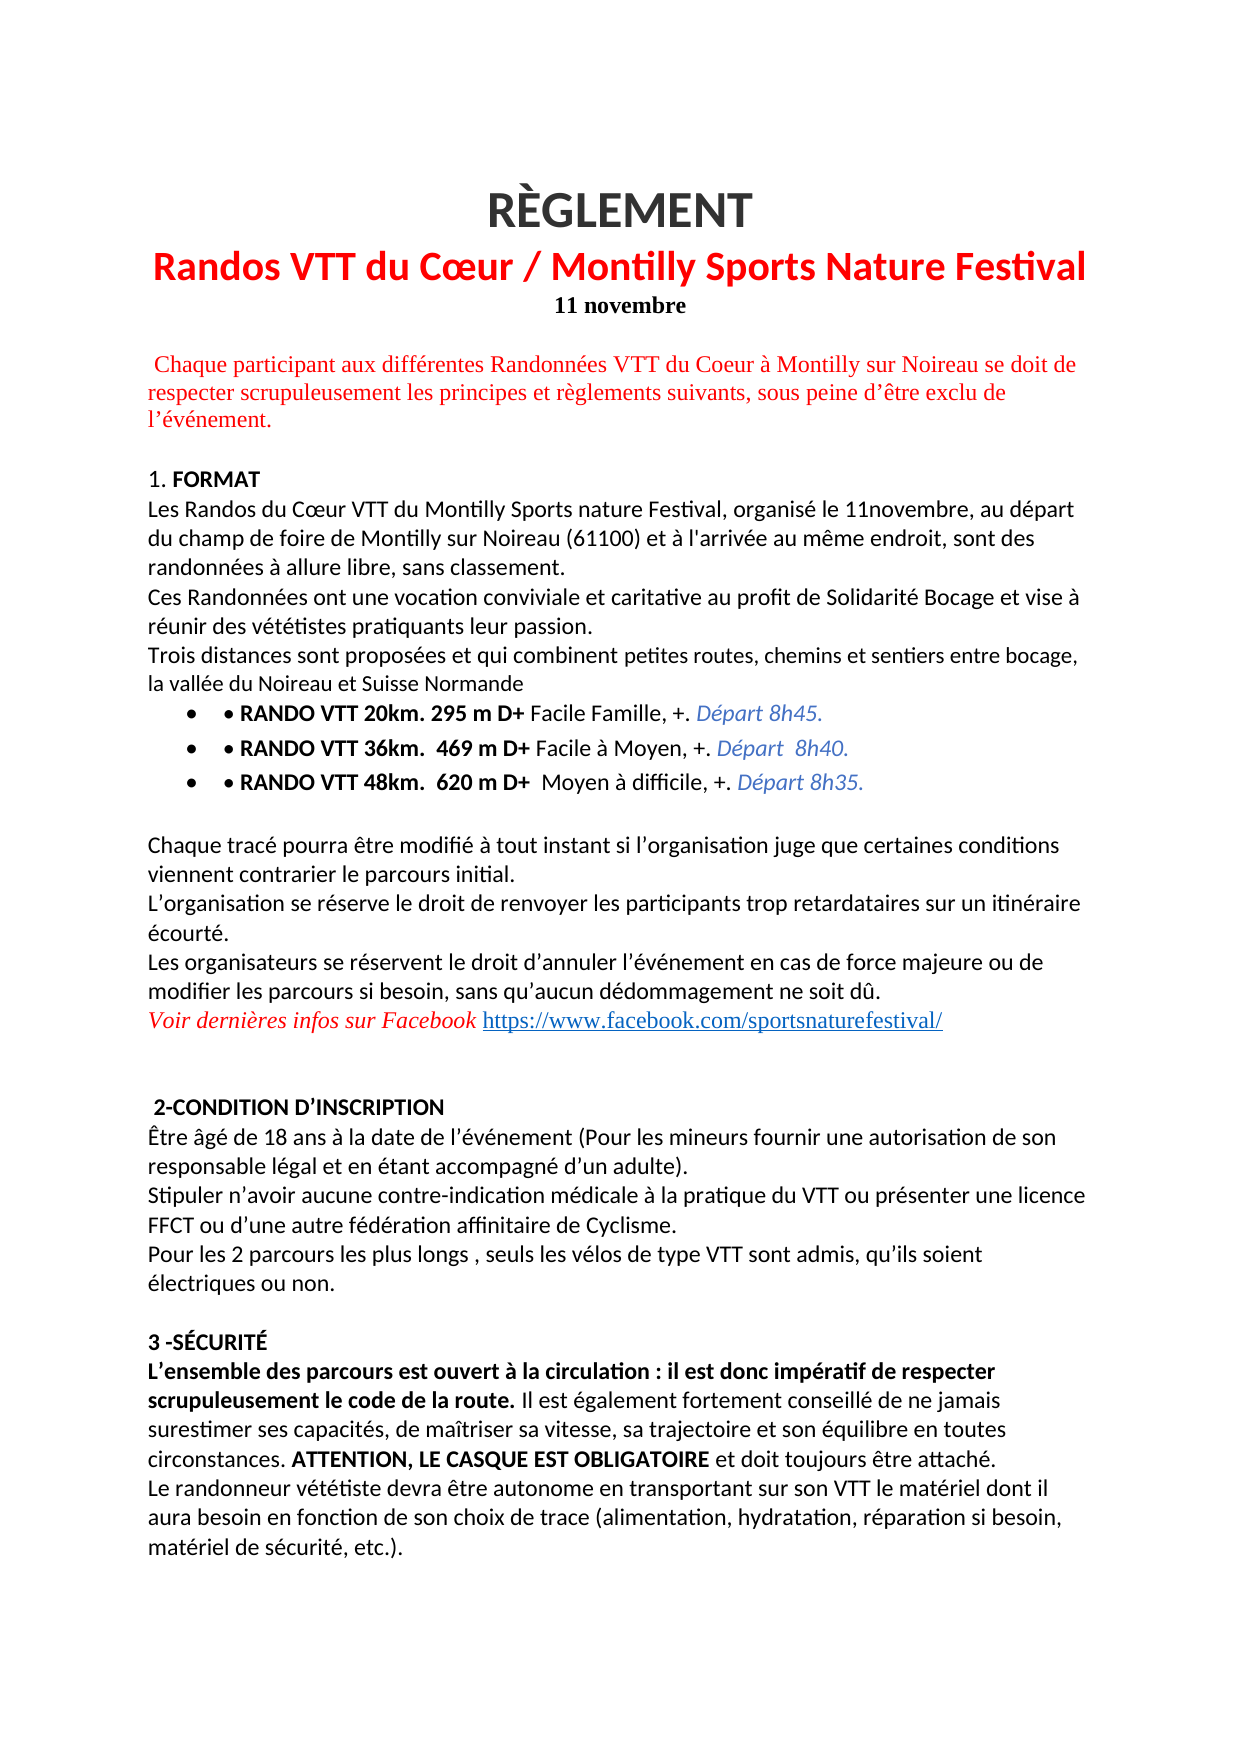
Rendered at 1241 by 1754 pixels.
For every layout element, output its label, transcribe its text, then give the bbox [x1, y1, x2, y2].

text 1. FORMAT [148, 463, 1093, 494]
list • RANDO VTT 36km. 469 m D+ Facile à Moyen, +. Départ 8h40. [185, 732, 1093, 762]
list • RANDO VTT 20km. 295 m D+ Facile Famille, +. Départ 8h45. [185, 698, 1093, 728]
text Chaque tracé pourra être modifié à tout instant si l’organisation juge que certaines conditions viennent contrarier le parcours initial. [148, 830, 1093, 888]
text Le randonneur vététiste devra être autonome en transportant sur son VTT le matériel dont il aura besoin en fonction de son choix de trace (alimentation, hydratation, réparation si besoin, matériel de sécurité, etc.). [148, 1473, 1093, 1561]
text Chaque participant aux différentes Randonnées VTT du Coeur à Montilly sur Noireau se doit de respecter scrupuleusement les principes et règlements suivants, sous peine d’être exclu de l’événement. [148, 349, 1093, 433]
text Randos VTT du Cœur / Montilly Sports Nature Festival [148, 240, 1093, 291]
text Être âgé de 18 ans à la date de l’événement (Pour les mineurs fournir une autorisation de son responsable légal et en étant accompagné d’un adulte). [148, 1122, 1093, 1180]
text L’organisation se réserve le droit de renvoyer les participants trop retardataires sur un itinéraire écourté. [148, 888, 1093, 947]
text RÈGLEMENT [148, 148, 1093, 240]
text 2-CONDITION D’INSCRIPTION [148, 1091, 1093, 1122]
text Les organisateurs se réservent le droit d’annuler l’événement en cas de force majeure ou de modifier les parcours si besoin, sans qu’aucun dédommagement ne soit dû. [148, 947, 1093, 1006]
list • RANDO VTT 48km. 620 m D+ Moyen à difficile, +. Départ 8h35. [185, 766, 1093, 797]
text Les Randos du Cœur VTT du Montilly Sports nature Festival, organisé le 11novembre, au départ du champ de foire de Montilly sur Noireau (61100) et à l'arrivée au même endroit, sont des randonnées à allure libre, sans classement. [148, 494, 1093, 582]
text 3 -SÉCURITÉ [148, 1327, 1093, 1356]
text Voir dernières infos sur Facebook https://www.facebook.com/sportsnaturefestival/ [148, 1006, 1093, 1033]
text Pour les 2 parcours les plus longs , seuls les vélos de type VTT sont admis, qu’ils soient électriques ou non. [148, 1239, 1093, 1297]
text L’ensemble des parcours est ouvert à la circulation : il est donc impératif de respecter scrupuleusement le code de la route. Il est également fortement conseillé de ne jamais surestimer ses capacités, de maîtriser sa vitesse, sa trajectoire et son équilibre en toutes circonstances. ATTENTION, LE CASQUE EST OBLIGATOIRE et doit toujours être attaché. [148, 1356, 1093, 1473]
text Ces Randonnées ont une vocation conviviale et caritative au profit de Solidarité Bocage et vise à réunir des vététistes pratiquants leur passion. [148, 582, 1093, 640]
text Trois distances sont proposées et qui combinent petites routes, chemins et sentiers entre bocage, la vallée du Noireau et Suisse Normande [148, 640, 1093, 698]
text 11 novembre [148, 291, 1093, 318]
text Stipuler n’avoir aucune contre-indication médicale à la pratique du VTT ou présenter une licence FFCT ou d’une autre fédération affinitaire de Cyclisme. [148, 1180, 1093, 1239]
